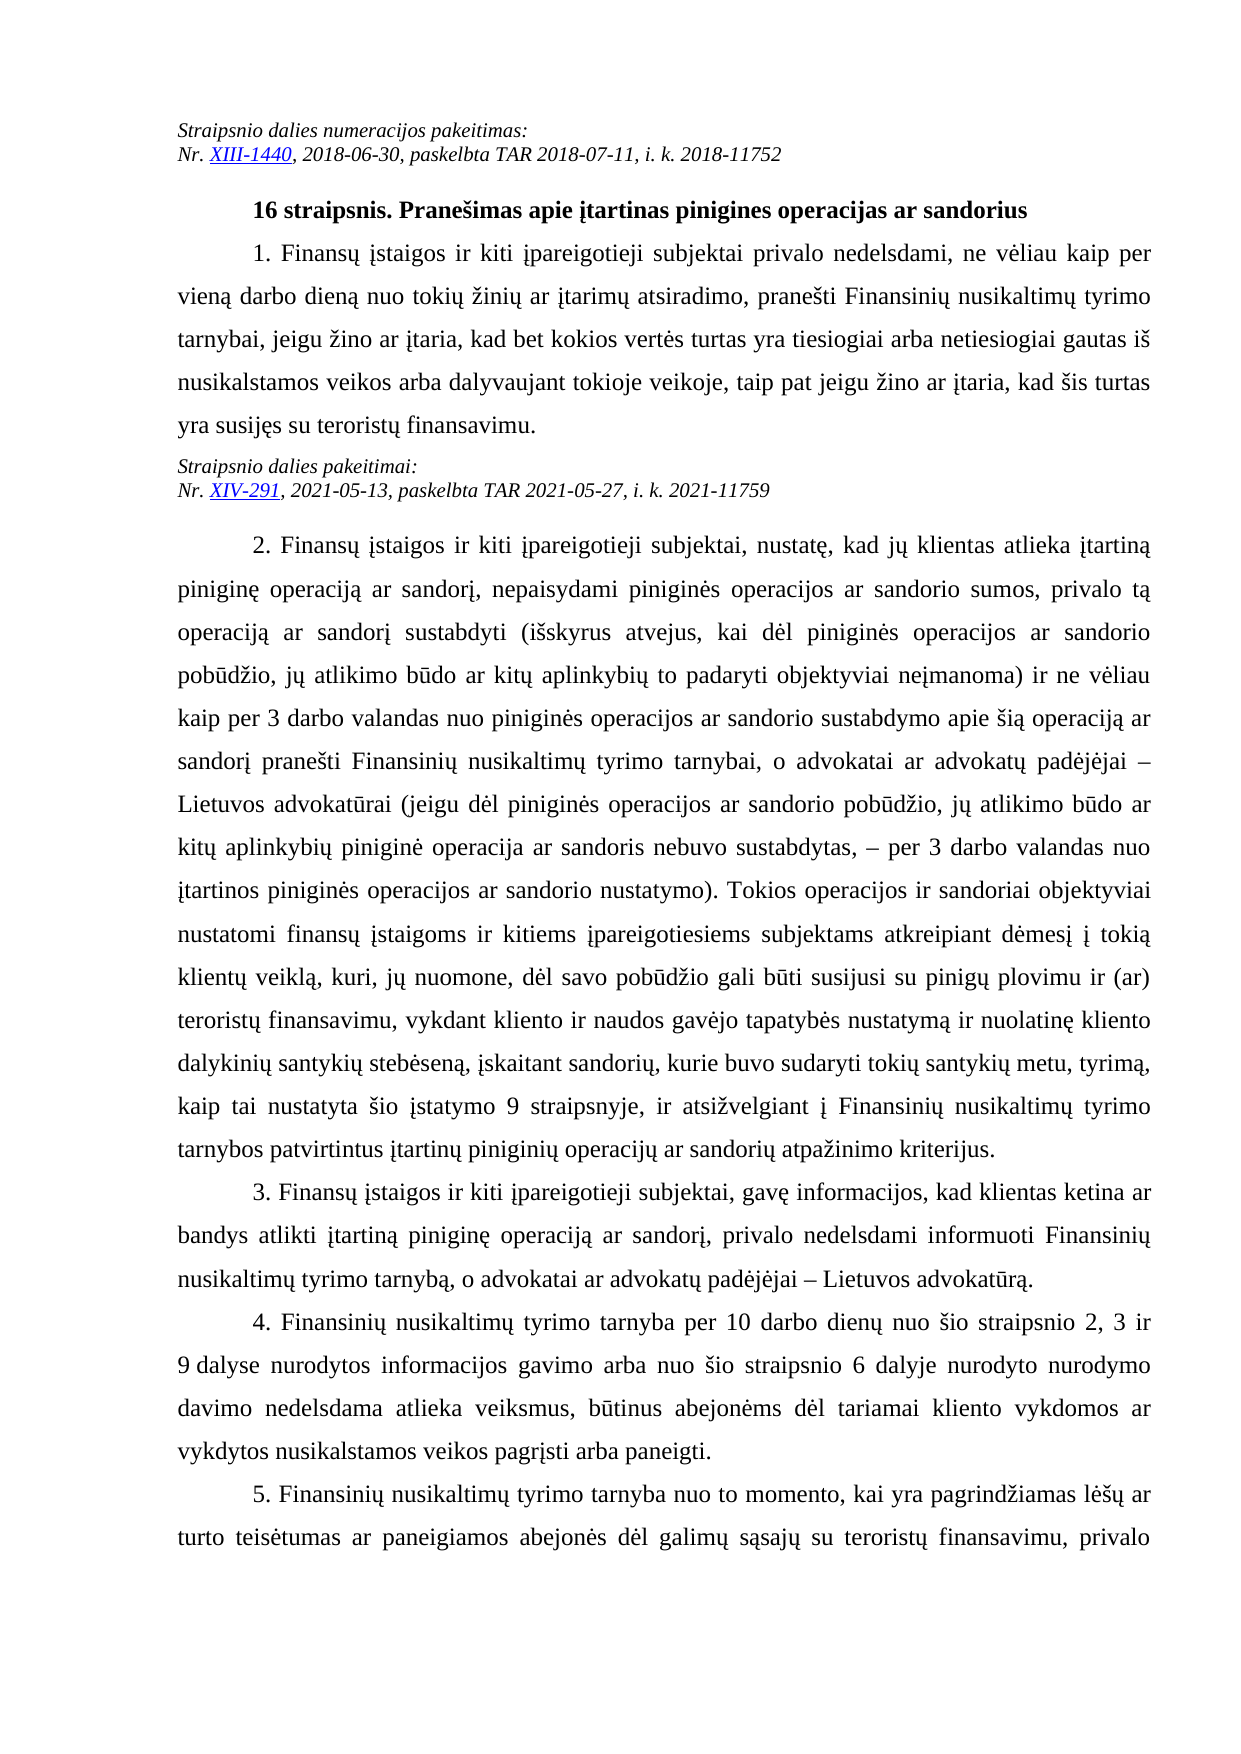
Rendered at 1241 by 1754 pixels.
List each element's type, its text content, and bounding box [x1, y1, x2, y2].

text Straipsnio dalies pakeitimai: [177, 454, 1152, 478]
text 3. Finansų įstaigos ir kiti įpareigotieji subjektai, gavę informacijos, kad klientas ketina ar bandys atlikti įtartiną piniginę operaciją ar sandorį, privalo nedelsdami informuoti Finansinių nusikaltimų tyrimo tarnybą, o advokatai ar advokatų padėjėjai – Lietuvos advokatūrą. [177, 1177, 1152, 1292]
text 1. Finansų įstaigos ir kiti įpareigotieji subjektai privalo nedelsdami, ne vėliau kaip per vieną darbo dieną nuo tokių žinių ar įtarimų atsiradimo, pranešti Finansinių nusikaltimų tyrimo tarnybai, jeigu žino ar įtaria, kad bet kokios vertės turtas yra tiesiogiai arba netiesiogiai gautas iš nusikalstamos veikos arba dalyvaujant tokioje veikoje, taip pat jeigu žino ar įtaria, kad šis turtas yra susijęs su teroristų finansavimu. [177, 238, 1152, 439]
text 4. Finansinių nusikaltimų tyrimo tarnyba per 10 darbo dienų nuo šio straipsnio 2, 3 ir 9 dalyse nurodytos informacijos gavimo arba nuo šio straipsnio 6 dalyje nurodyto nurodymo davimo nedelsdama atlieka veiksmus, būtinus abejonėms dėl tariamai kliento vykdomos ar vykdytos nusikalstamos veikos pagrįsti arba paneigti. [177, 1307, 1152, 1465]
text Nr. XIII-1440, 2018-06-30, paskelbta TAR 2018-07-11, i. k. 2018-11752 [177, 142, 1152, 166]
text 5. Finansinių nusikaltimų tyrimo tarnyba nuo to momento, kai yra pagrindžiamas lėšų ar turto teisėtumas ar paneigiamos abejonės dėl galimų sąsajų su teroristų finansavimu, privalo [177, 1479, 1152, 1551]
text 16 straipsnis. Pranešimas apie įtartinas pinigines operacijas ar sandorius [177, 195, 1152, 224]
text Straipsnio dalies numeracijos pakeitimas: [177, 118, 1152, 142]
text 2. Finansų įstaigos ir kiti įpareigotieji subjektai, nustatę, kad jų klientas atlieka įtartiną piniginę operaciją ar sandorį, nepaisydami piniginės operacijos ar sandorio sumos, privalo tą operaciją ar sandorį sustabdyti (išskyrus atvejus, kai dėl piniginės operacijos ar sandorio pobūdžio, jų atlikimo būdo ar kitų aplinkybių to padaryti objektyviai neįmanoma) ir ne vėliau kaip per 3 darbo valandas nuo piniginės operacijos ar sandorio sustabdymo apie šią operaciją ar sandorį pranešti Finansinių nusikaltimų tyrimo tarnybai, o advokatai ar advokatų padėjėjai – Lietuvos advokatūrai (jeigu dėl piniginės operacijos ar sandorio pobūdžio, jų atlikimo būdo ar kitų aplinkybių piniginė operacija ar sandoris nebuvo sustabdytas, – per 3 darbo valandas nuo įtartinos piniginės operacijos ar sandorio nustatymo). Tokios operacijos ir sandoriai objektyviai nustatomi finansų įstaigoms ir kitiems įpareigotiesiems subjektams atkreipiant dėmesį į tokią klientų veiklą, kuri, jų nuomone, dėl savo pobūdžio gali būti susijusi su pinigų plovimu ir (ar) teroristų finansavimu, vykdant kliento ir naudos gavėjo tapatybės nustatymą ir nuolatinę kliento dalykinių santykių stebėseną, įskaitant sandorių, kurie buvo sudaryti tokių santykių metu, tyrimą, kaip tai nustatyta šio įstatymo 9 straipsnyje, ir atsižvelgiant į Finansinių nusikaltimų tyrimo tarnybos patvirtintus įtartinų piniginių operacijų ar sandorių atpažinimo kriterijus. [177, 531, 1152, 1163]
text Nr. XIV-291, 2021-05-13, paskelbta TAR 2021-05-27, i. k. 2021-11759 [177, 478, 1152, 502]
